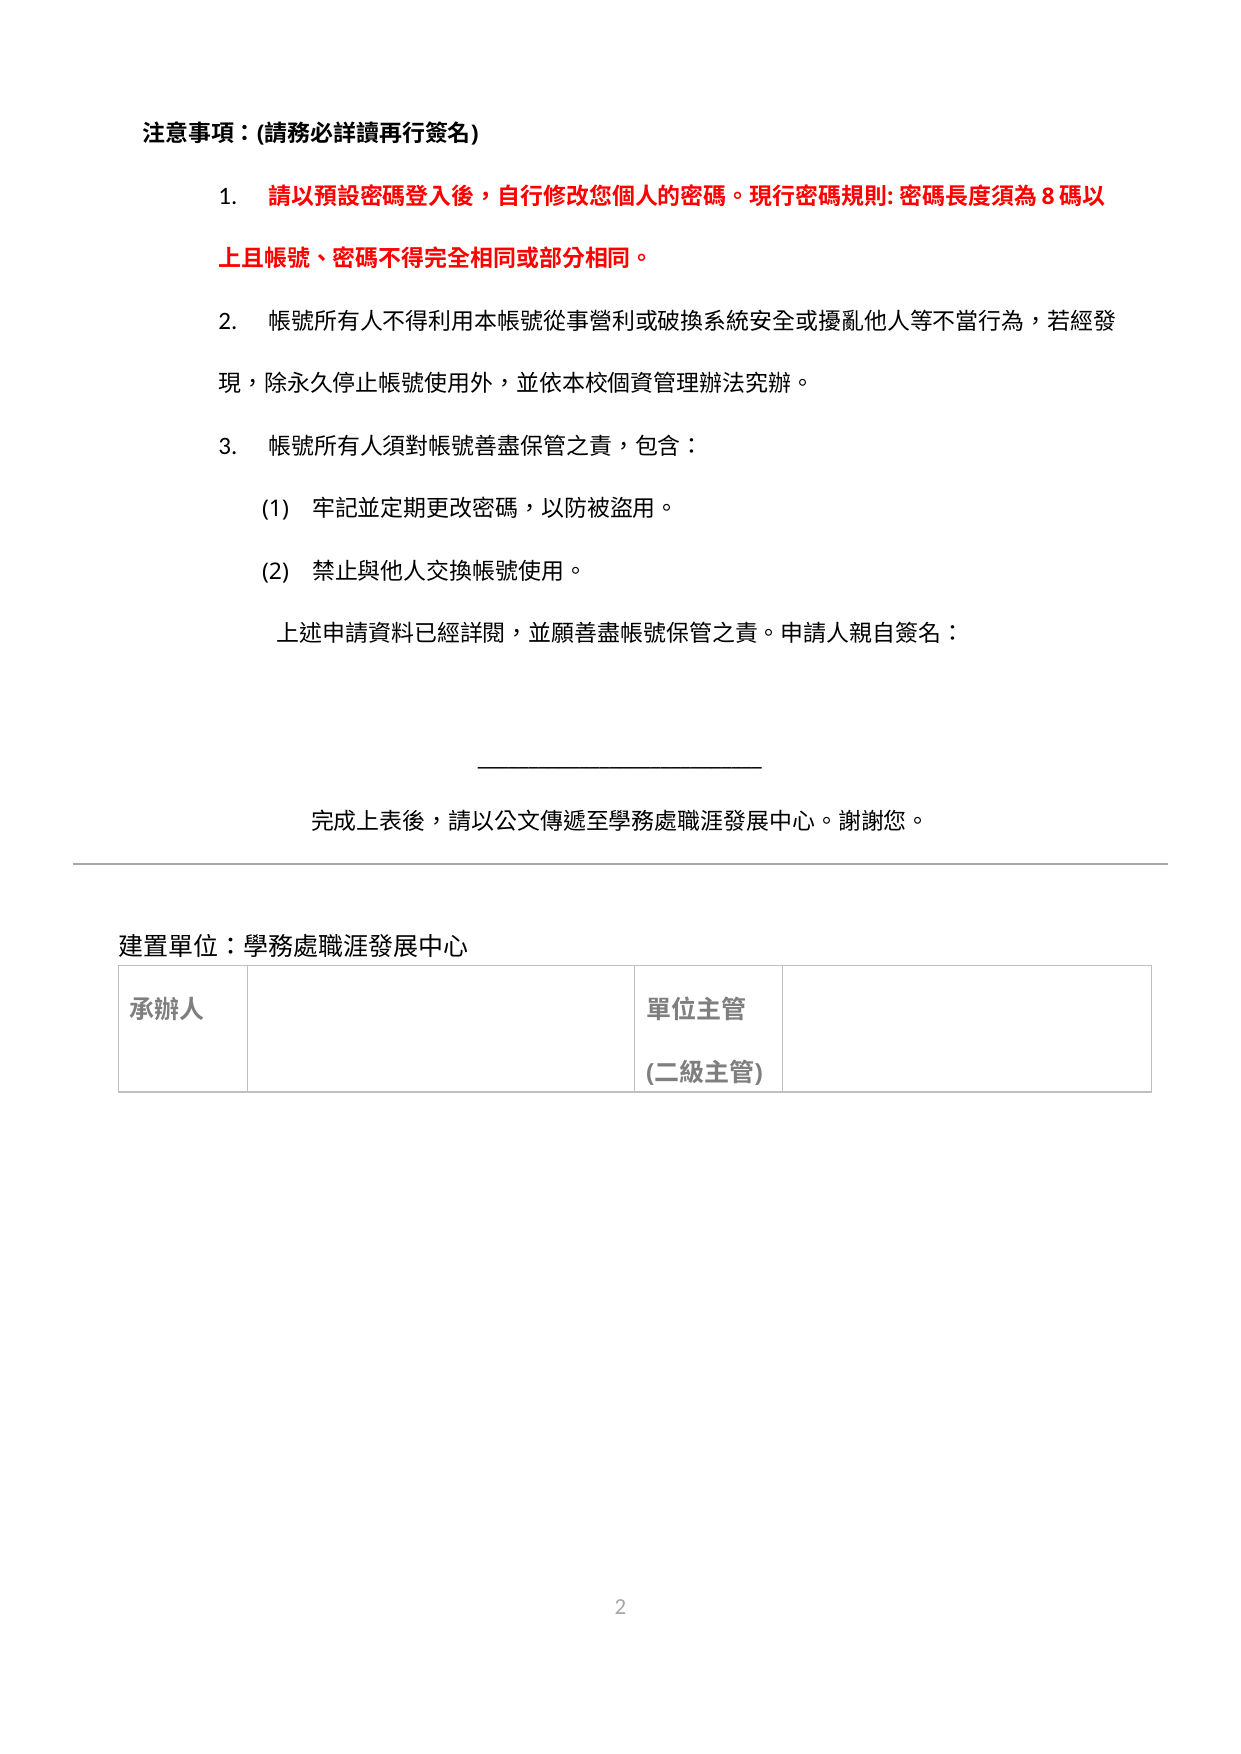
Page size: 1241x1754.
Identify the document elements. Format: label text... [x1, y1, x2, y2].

text 上述申請資料已經詳閱，並願善盡帳號保管之責。申請人親自簽名： [118, 590, 1122, 653]
table_header 單位主管 (二級主管) [635, 966, 782, 1091]
table_header [248, 966, 634, 1091]
text 注意事項：(請務必詳讀再行簽名) [118, 90, 1122, 153]
table_header [783, 966, 1151, 1091]
text 建置單位：學務處職涯發展中心 [118, 903, 1122, 965]
list 牢記並定期更改密碼，以防被盜用。 [262, 465, 1122, 528]
text ____________________________ [118, 715, 1122, 778]
list 帳號所有人不得利用本帳號從事營利或破換系統安全或擾亂他人等不當行為，若經發現，除永久停止帳號使用外，並依本校個資管理辦法究辦。 [218, 278, 1122, 403]
list 請以預設密碼登入後，自行修改您個人的密碼。現行密碼規則: 密碼長度須為8碼以上且帳號、密碼不得完全相同或部分相同。 [218, 153, 1122, 278]
text 完成上表後，請以公文傳遞至學務處職涯發展中心。謝謝您。 [118, 778, 1122, 840]
list 帳號所有人須對帳號善盡保管之責，包含： [218, 403, 1122, 465]
list 禁止與他人交換帳號使用。 [262, 528, 1122, 590]
table_header 承辦人 [119, 966, 247, 1091]
